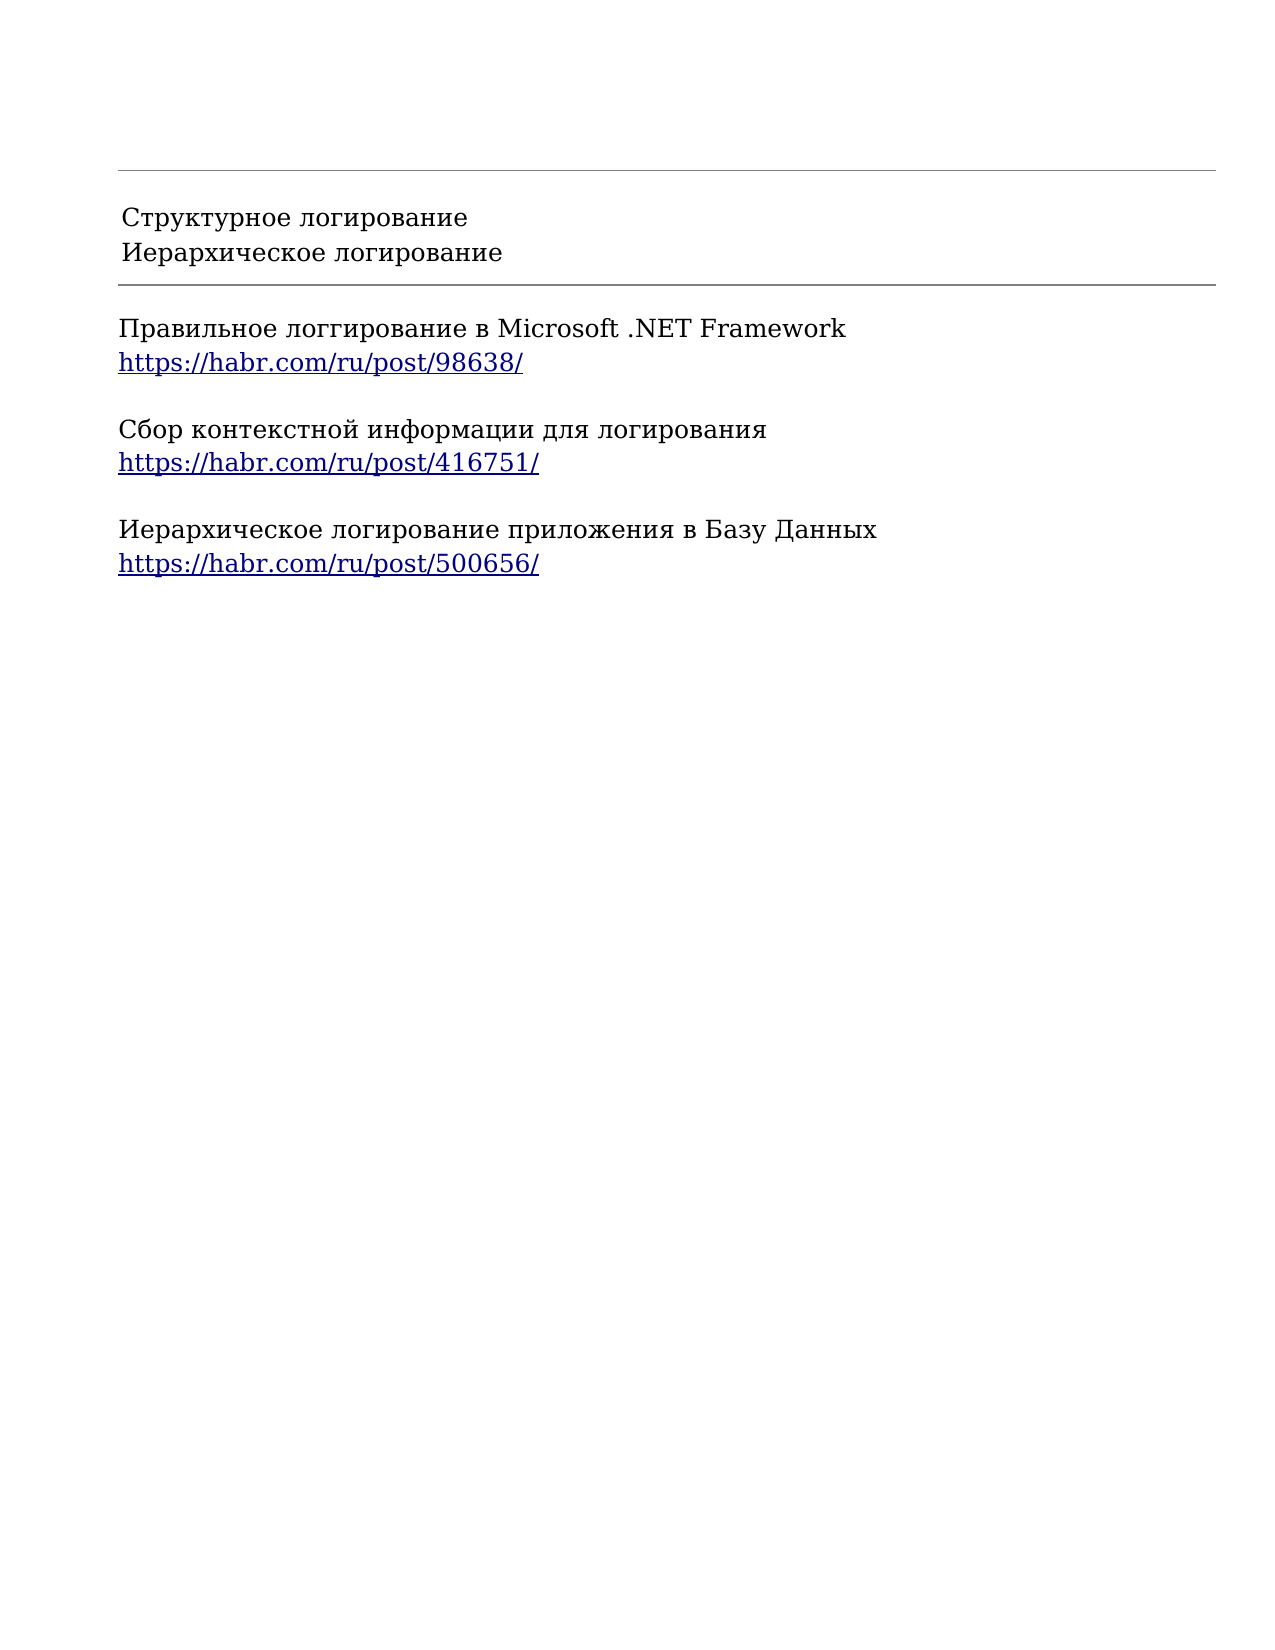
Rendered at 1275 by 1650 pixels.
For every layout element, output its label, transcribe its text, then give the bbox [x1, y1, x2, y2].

text Правильное логгирование в Microsoft .NET Framework https://habr.com/ru/post/98638/ Сбор контекстной информации для логирования https://habr.com/ru/post/416751/ Иерархическое логирование приложения в Базу Данных https://habr.com/ru/post/500656/ [118, 314, 1216, 578]
table_header Структурное логирование [118, 200, 517, 235]
table_cell Иерархическое логирование [118, 235, 517, 270]
